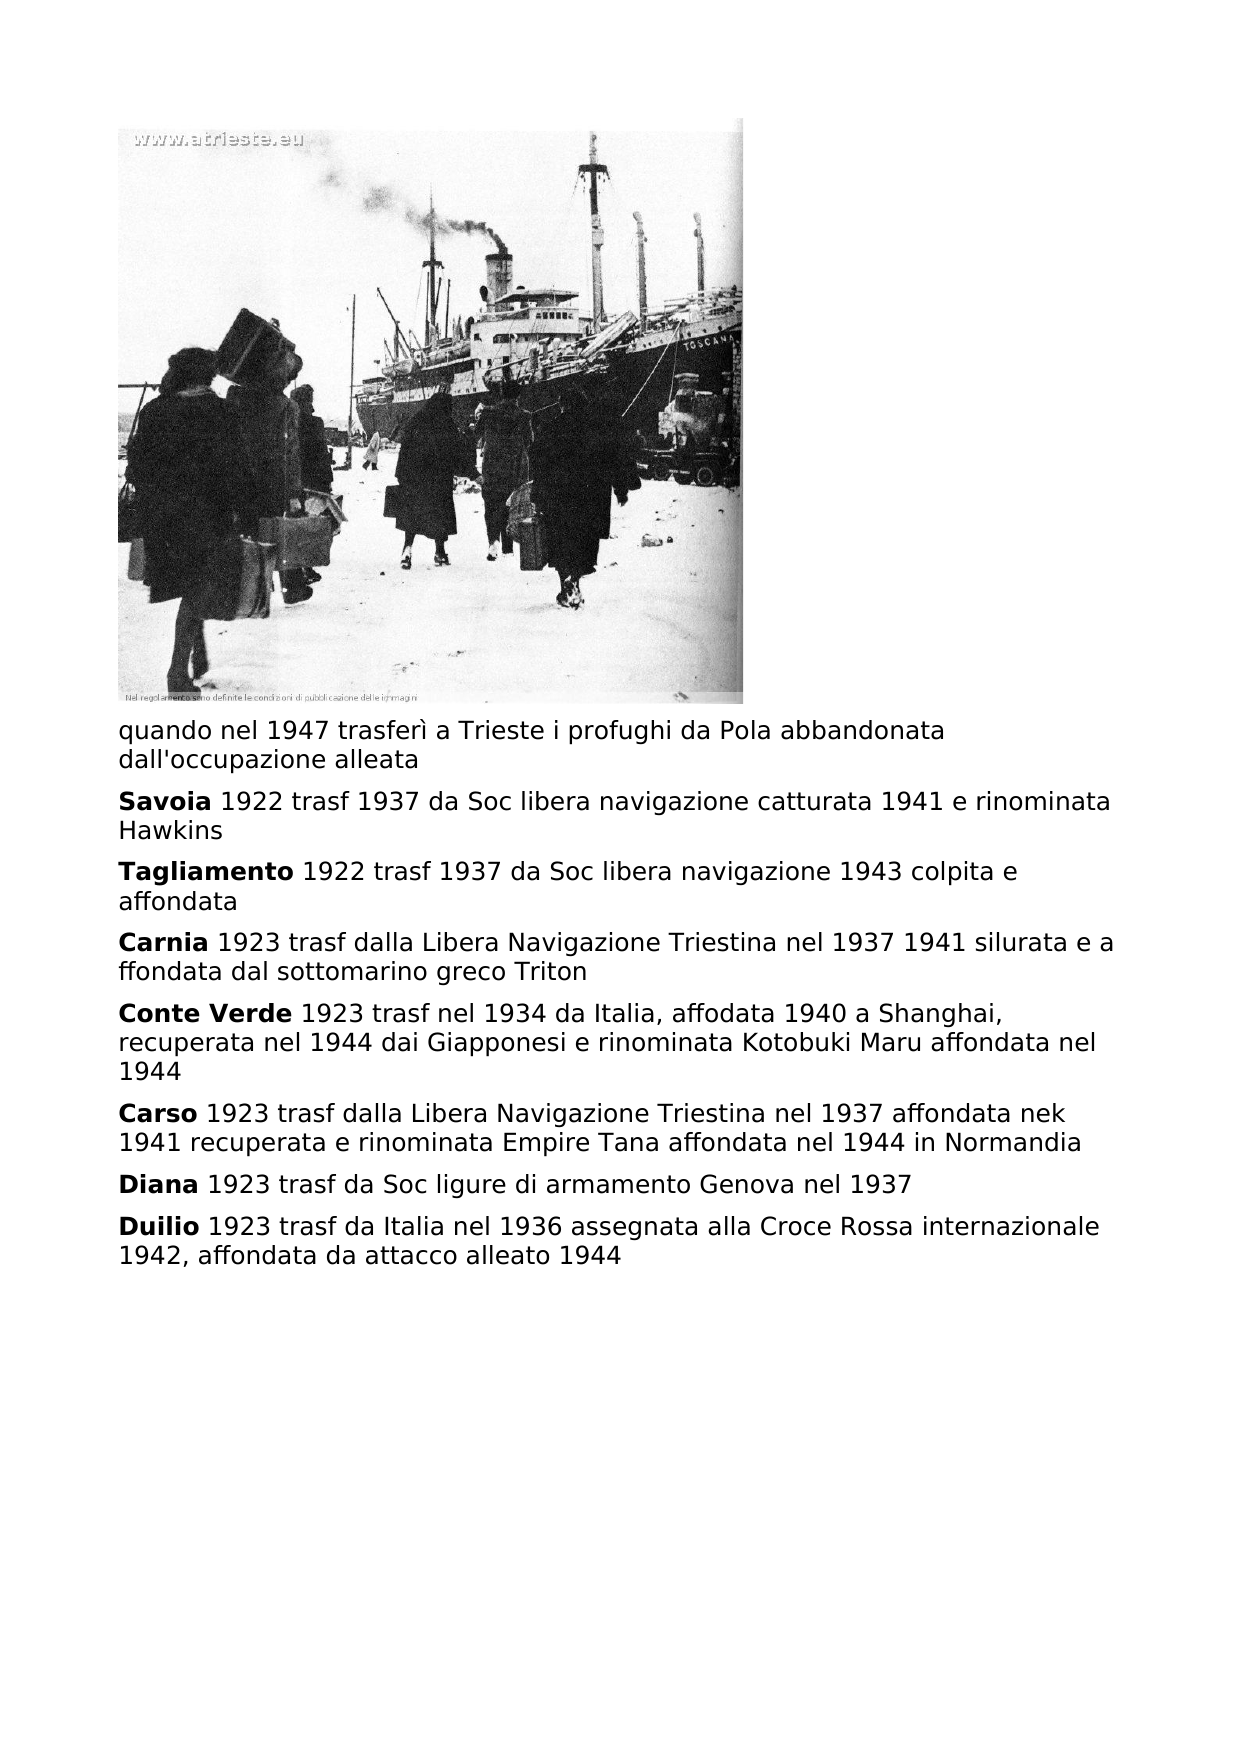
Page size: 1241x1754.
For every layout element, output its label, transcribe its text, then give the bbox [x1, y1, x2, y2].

text quando nel 1947 trasferì a Trieste i profughi da Pola abbandonata dall'occupazione alleata [118, 716, 1122, 774]
text Tagliamento 1922 trasf 1937 da Soc libera navigazione 1943 colpita e affondata [118, 857, 1122, 916]
text Carnia 1923 trasf dalla Libera Navigazione Triestina nel 1937 1941 silurata e a ffondata dal sottomarino greco Triton [118, 928, 1122, 987]
text Duilio 1923 trasf da Italia nel 1936 assegnata alla Croce Rossa internazionale 1942, affondata da attacco alleato 1944 [118, 1212, 1122, 1270]
text Carso 1923 trasf dalla Libera Navigazione Triestina nel 1937 affondata nek 1941 recuperata e rinominata Empire Tana affondata nel 1944 in Normandia [118, 1099, 1122, 1157]
picture [118, 118, 744, 704]
text Conte Verde 1923 trasf nel 1934 da Italia, affodata 1940 a Shanghai, recuperata nel 1944 dai Giapponesi e rinominata Kotobuki Maru affondata nel 1944 [118, 999, 1122, 1087]
text Savoia 1922 trasf 1937 da Soc libera navigazione catturata 1941 e rinominata Hawkins [118, 787, 1122, 845]
text Diana 1923 trasf da Soc ligure di armamento Genova nel 1937 [118, 1170, 1122, 1199]
